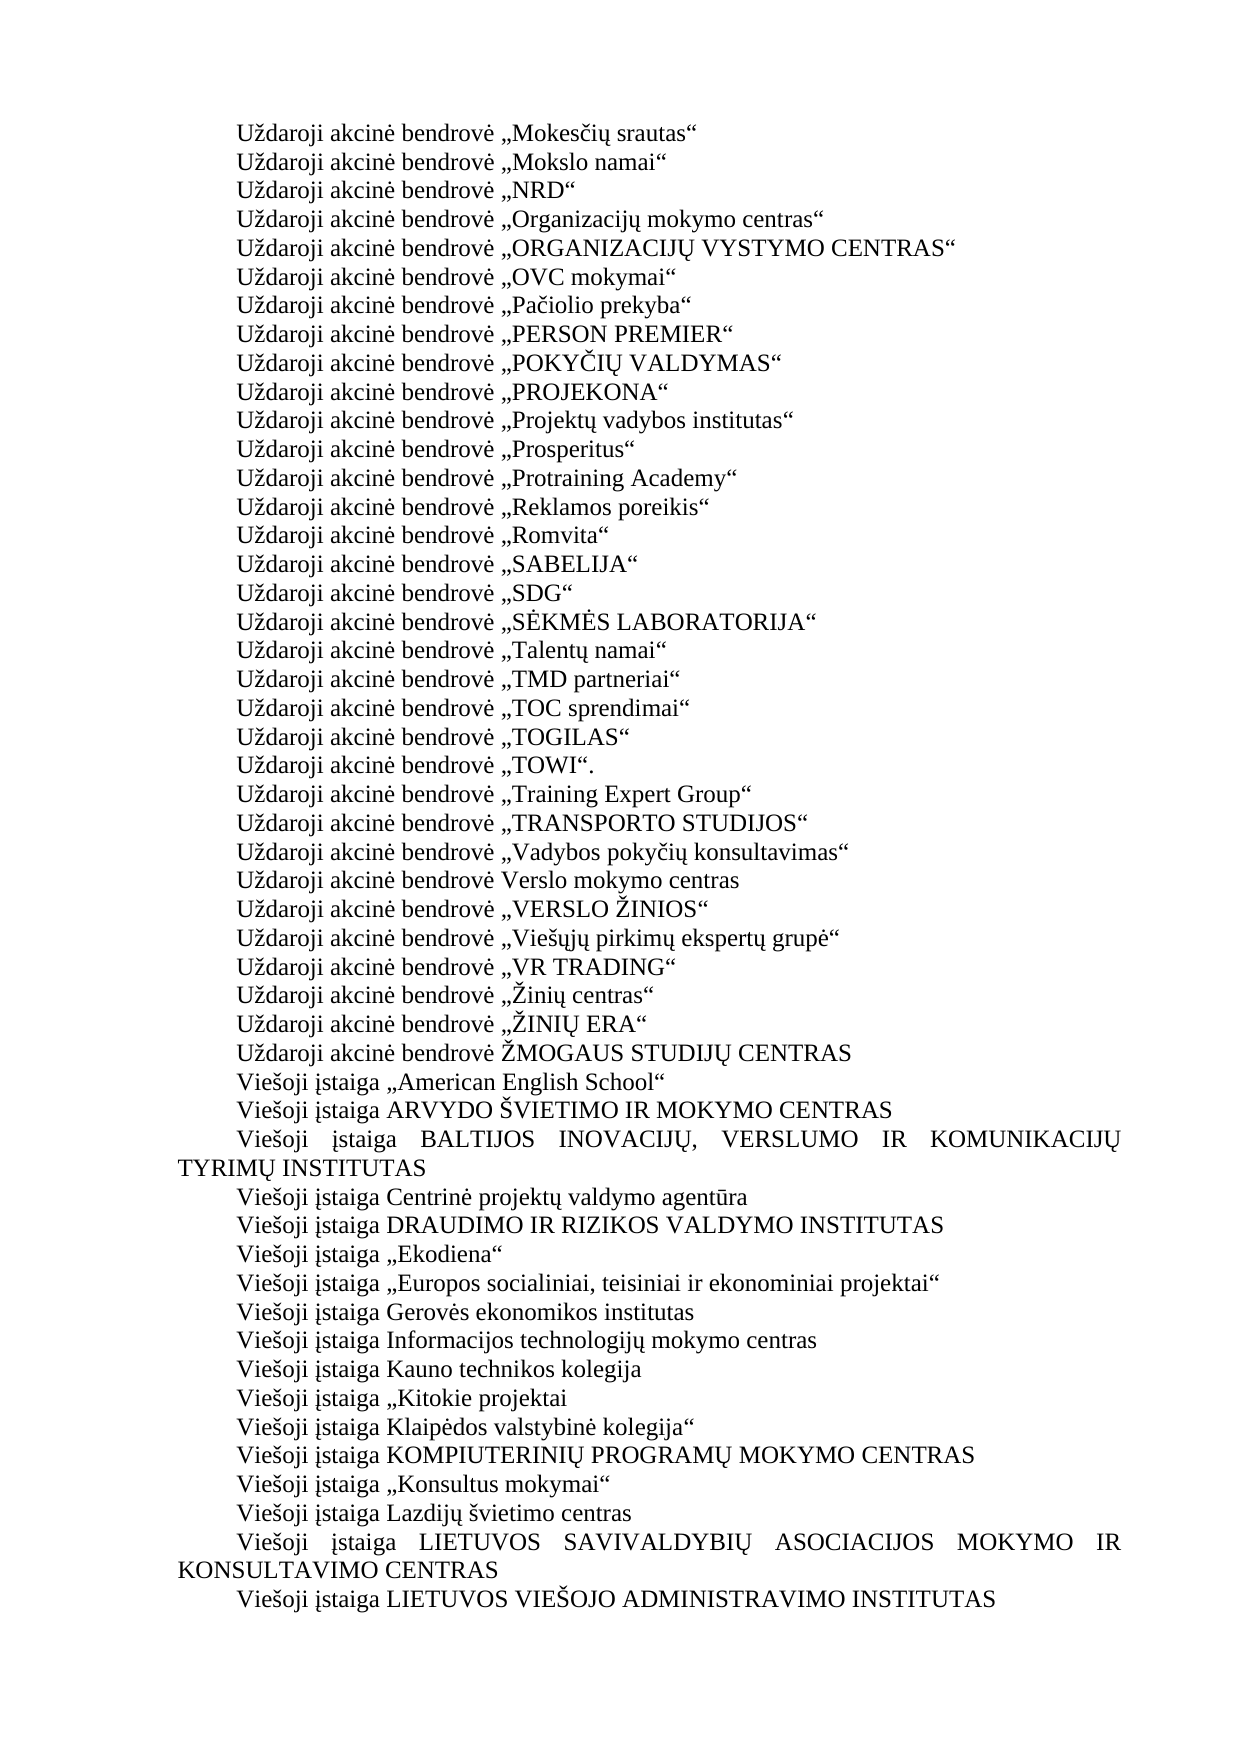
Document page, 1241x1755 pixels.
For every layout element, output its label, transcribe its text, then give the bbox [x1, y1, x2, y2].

text Uždaroji akcinė bendrovė „OVC mokymai“ [177, 262, 1122, 291]
text Viešoji įstaiga ARVYDO ŠVIETIMO IR MOKYMO CENTRAS [177, 1096, 1122, 1124]
text Viešoji įstaiga DRAUDIMO IR RIZIKOS VALDYMO INSTITUTAS [177, 1211, 1122, 1239]
text Viešoji įstaiga Lazdijų švietimo centras [177, 1498, 1122, 1527]
text Viešoji įstaiga Centrinė projektų valdymo agentūra [177, 1182, 1122, 1211]
text Uždaroji akcinė bendrovė „SDG“ [177, 578, 1122, 607]
text Uždaroji akcinė bendrovė „Romvita“ [177, 521, 1122, 549]
text Uždaroji akcinė bendrovė Verslo mokymo centras [177, 866, 1122, 894]
text Viešoji įstaiga BALTIJOS INOVACIJŲ, VERSLUMO IR KOMUNIKACIJŲ TYRIMŲ INSTITUTAS [177, 1124, 1122, 1182]
text Uždaroji akcinė bendrovė „NRD“ [177, 176, 1122, 204]
text Viešoji įstaiga „American English School“ [177, 1067, 1122, 1096]
text Viešoji įstaiga Informacijos technologijų mokymo centras [177, 1326, 1122, 1354]
text Viešoji įstaiga „Europos socialiniai, teisiniai ir ekonominiai projektai“ [177, 1268, 1122, 1297]
text Viešoji įstaiga „Konsultus mokymai“ [177, 1469, 1122, 1498]
text Uždaroji akcinė bendrovė „ORGANIZACIJŲ VYSTYMO CENTRAS“ [177, 233, 1122, 262]
text Uždaroji akcinė bendrovė „TRANSPORTO STUDIJOS“ [177, 808, 1122, 837]
text Viešoji įstaiga Klaipėdos valstybinė kolegija“ [177, 1412, 1122, 1441]
text Uždaroji akcinė bendrovė „Talentų namai“ [177, 636, 1122, 664]
text Uždaroji akcinė bendrovė „Prosperitus“ [177, 434, 1122, 463]
text Uždaroji akcinė bendrovė ŽMOGAUS STUDIJŲ CENTRAS [177, 1038, 1122, 1067]
text Uždaroji akcinė bendrovė „PROJEKONA“ [177, 377, 1122, 406]
text Viešoji įstaiga „Kitokie projektai [177, 1383, 1122, 1412]
text Uždaroji akcinė bendrovė „TOWI“. [177, 751, 1122, 779]
text Uždaroji akcinė bendrovė „TOGILAS“ [177, 722, 1122, 751]
text Uždaroji akcinė bendrovė „Žinių centras“ [177, 981, 1122, 1009]
text Uždaroji akcinė bendrovė „Vadybos pokyčių konsultavimas“ [177, 837, 1122, 866]
text Uždaroji akcinė bendrovė „VR TRADING“ [177, 952, 1122, 981]
text Uždaroji akcinė bendrovė „TOC sprendimai“ [177, 693, 1122, 722]
text Uždaroji akcinė bendrovė „Training Expert Group“ [177, 779, 1122, 808]
text Uždaroji akcinė bendrovė „Reklamos poreikis“ [177, 492, 1122, 521]
text Uždaroji akcinė bendrovė „SĖKMĖS LABORATORIJA“ [177, 607, 1122, 636]
text Viešoji įstaiga LIETUVOS SAVIVALDYBIŲ ASOCIACIJOS MOKYMO IR KONSULTAVIMO CENTRAS [177, 1527, 1122, 1584]
text Uždaroji akcinė bendrovė „POKYČIŲ VALDYMAS“ [177, 348, 1122, 377]
text Uždaroji akcinė bendrovė „Mokslo namai“ [177, 147, 1122, 176]
text Viešoji įstaiga KOMPIUTERINIŲ PROGRAMŲ MOKYMO CENTRAS [177, 1441, 1122, 1469]
text Viešoji įstaiga „Ekodiena“ [177, 1239, 1122, 1268]
text Uždaroji akcinė bendrovė „Organizacijų mokymo centras“ [177, 204, 1122, 233]
text Viešoji įstaiga LIETUVOS VIEŠOJO ADMINISTRAVIMO INSTITUTAS [177, 1584, 1122, 1613]
text Uždaroji akcinė bendrovė „Viešųjų pirkimų ekspertų grupė“ [177, 923, 1122, 952]
text Uždaroji akcinė bendrovė „Projektų vadybos institutas“ [177, 406, 1122, 434]
text Uždaroji akcinė bendrovė „Pačiolio prekyba“ [177, 291, 1122, 319]
text Viešoji įstaiga Kauno technikos kolegija [177, 1354, 1122, 1383]
text Viešoji įstaiga Gerovės ekonomikos institutas [177, 1297, 1122, 1326]
text Uždaroji akcinė bendrovė „VERSLO ŽINIOS“ [177, 894, 1122, 923]
text Uždaroji akcinė bendrovė „ŽINIŲ ERA“ [177, 1009, 1122, 1038]
text Uždaroji akcinė bendrovė „PERSON PREMIER“ [177, 319, 1122, 348]
text Uždaroji akcinė bendrovė „TMD partneriai“ [177, 664, 1122, 693]
text Uždaroji akcinė bendrovė „Mokesčių srautas“ [177, 118, 1122, 147]
text Uždaroji akcinė bendrovė „SABELIJA“ [177, 549, 1122, 578]
text Uždaroji akcinė bendrovė „Protraining Academy“ [177, 463, 1122, 492]
